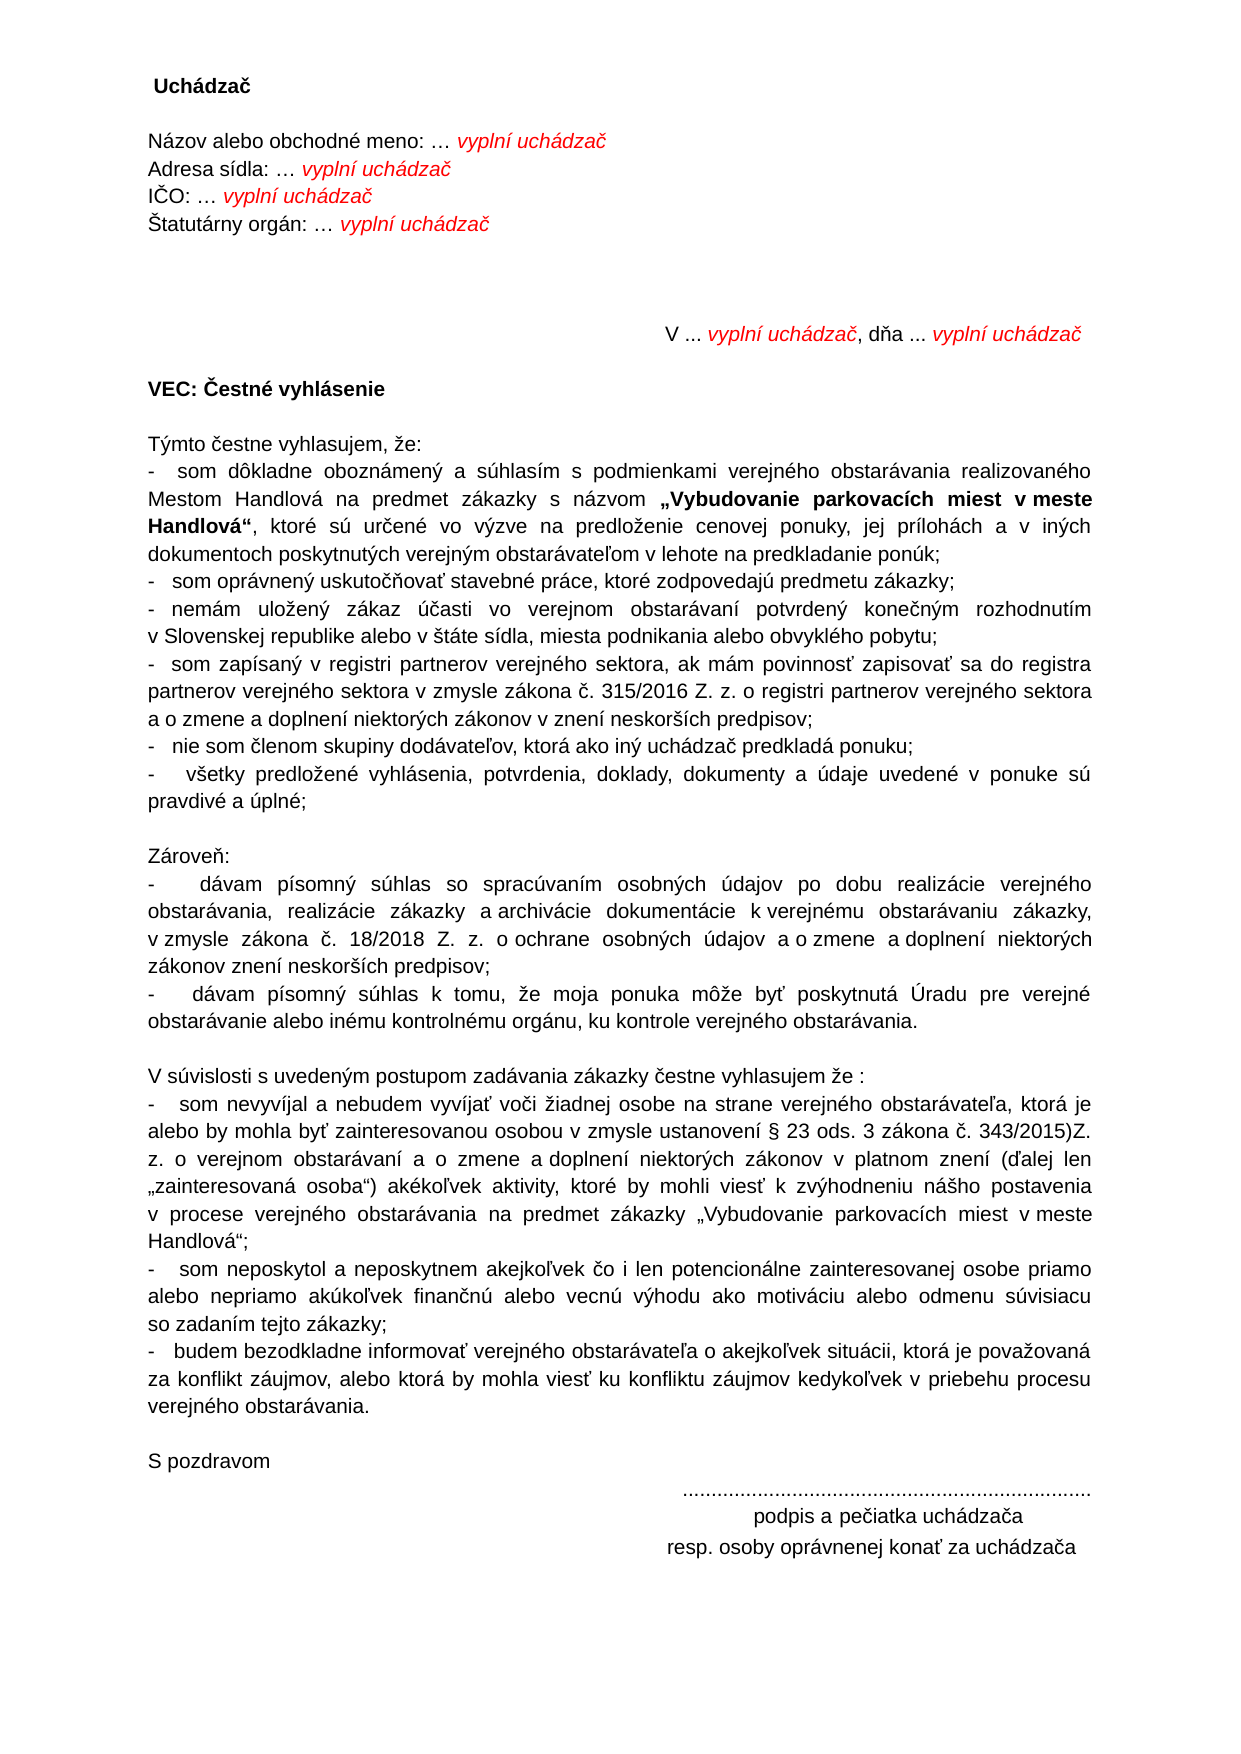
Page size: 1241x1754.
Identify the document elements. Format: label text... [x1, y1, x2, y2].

text Zároveň: [148, 844, 1092, 868]
text podpis a pečiatka uchádzača [148, 1504, 1092, 1528]
text - som dôkladne oboznámený a súhlasím s podmienkami verejného obstarávania realizovaného Mestom Handlová na predmet zákazky s názvom „Vybudovanie parkovacích miest v meste Handlová“, ktoré sú určené vo výzve na predloženie cenovej ponuky, jej prílohách a v iných dokumentoch poskytnutých verejným obstarávateľom v lehote na predkladanie ponúk; [148, 459, 1092, 565]
text - som neposkytol a neposkytnem akejkoľvek čo i len potencionálne zainteresovanej osobe priamo alebo nepriamo akúkoľvek finančnú alebo vecnú výhodu ako motiváciu alebo odmenu súvisiacu so zadaním tejto zákazky; [148, 1256, 1092, 1335]
text Týmto čestne vyhlasujem, že: [148, 431, 1092, 455]
text - nemám uložený zákaz účasti vo verejnom obstarávaní potvrdený konečným rozhodnutím v Slovenskej republike alebo v štáte sídla, miesta podnikania alebo obvyklého pobytu; [148, 596, 1092, 648]
text - dávam písomný súhlas k tomu, že moja ponuka môže byť poskytnutá Úradu pre verejné obstarávanie alebo inému kontrolnému orgánu, ku kontrole verejného obstarávania. [148, 981, 1092, 1033]
text Štatutárny orgán: … vyplní uchádzač [148, 211, 1092, 235]
text - som oprávnený uskutočňovať stavebné práce, ktoré zodpovedajú predmetu zákazky; [148, 569, 1092, 593]
text V ... vyplní uchádzač, dňa ... vyplní uchádzač [148, 321, 1092, 345]
text S pozdravom [148, 1449, 1092, 1473]
text Názov alebo obchodné meno: … vyplní uchádzač [148, 129, 1092, 153]
text V súvislosti s uvedeným postupom zadávania zákazky čestne vyhlasujem že : [148, 1064, 1092, 1088]
text - dávam písomný súhlas so spracúvaním osobných údajov po dobu realizácie verejného obstarávania, realizácie zákazky a archivácie dokumentácie k verejnému obstarávaniu zákazky, v zmysle zákona č. 18/2018 Z. z. o ochrane osobných údajov a o zmene a doplnení niektorých zákonov znení neskorších predpisov; [148, 871, 1092, 978]
text Adresa sídla: … vyplní uchádzač [148, 156, 1092, 180]
text VEC: Čestné vyhlásenie [148, 376, 1092, 400]
text - všetky predložené vyhlásenia, potvrdenia, doklady, dokumenty a údaje uvedené v ponuke sú pravdivé a úplné; [148, 761, 1092, 813]
text - budem bezodkladne informovať verejného obstarávateľa o akejkoľvek situácii, ktorá je považovaná za konflikt záujmov, alebo ktorá by mohla viesť ku konfliktu záujmov kedykoľvek v priebehu procesu verejného obstarávania. [148, 1339, 1092, 1418]
text IČO: … vyplní uchádzač [148, 184, 1092, 208]
text Uchádzač [148, 74, 1092, 98]
text resp. osoby oprávnenej konať za uchádzača [148, 1531, 1092, 1560]
text - nie som členom skupiny dodávateľov, ktorá ako iný uchádzač predkladá ponuku; [148, 734, 1092, 758]
text - som zapísaný v registri partnerov verejného sektora, ak mám povinnosť zapisovať sa do registra partnerov verejného sektora v zmysle zákona č. 315/2016 Z. z. o registri partnerov verejného sektora a o zmene a doplnení niektorých zákonov v znení neskorších predpisov; [148, 651, 1093, 730]
text - som nevyvíjal a nebudem vyvíjať voči žiadnej osobe na strane verejného obstarávateľa, ktorá je alebo by mohla byť zainteresovanou osobou v zmysle ustanovení § 23 ods. 3 zákona č. 343/2015)Z. z. o verejnom obstarávaní a o zmene a doplnení niektorých zákonov v platnom znení (ďalej len „zainteresovaná osoba“) akékoľvek aktivity, ktoré by mohli viesť k zvýhodneniu nášho postavenia v procese verejného obstarávania na predmet zákazky „Vybudovanie parkovacích miest v meste Handlová“; [148, 1091, 1092, 1253]
text ....................................................................... [148, 1476, 1092, 1500]
